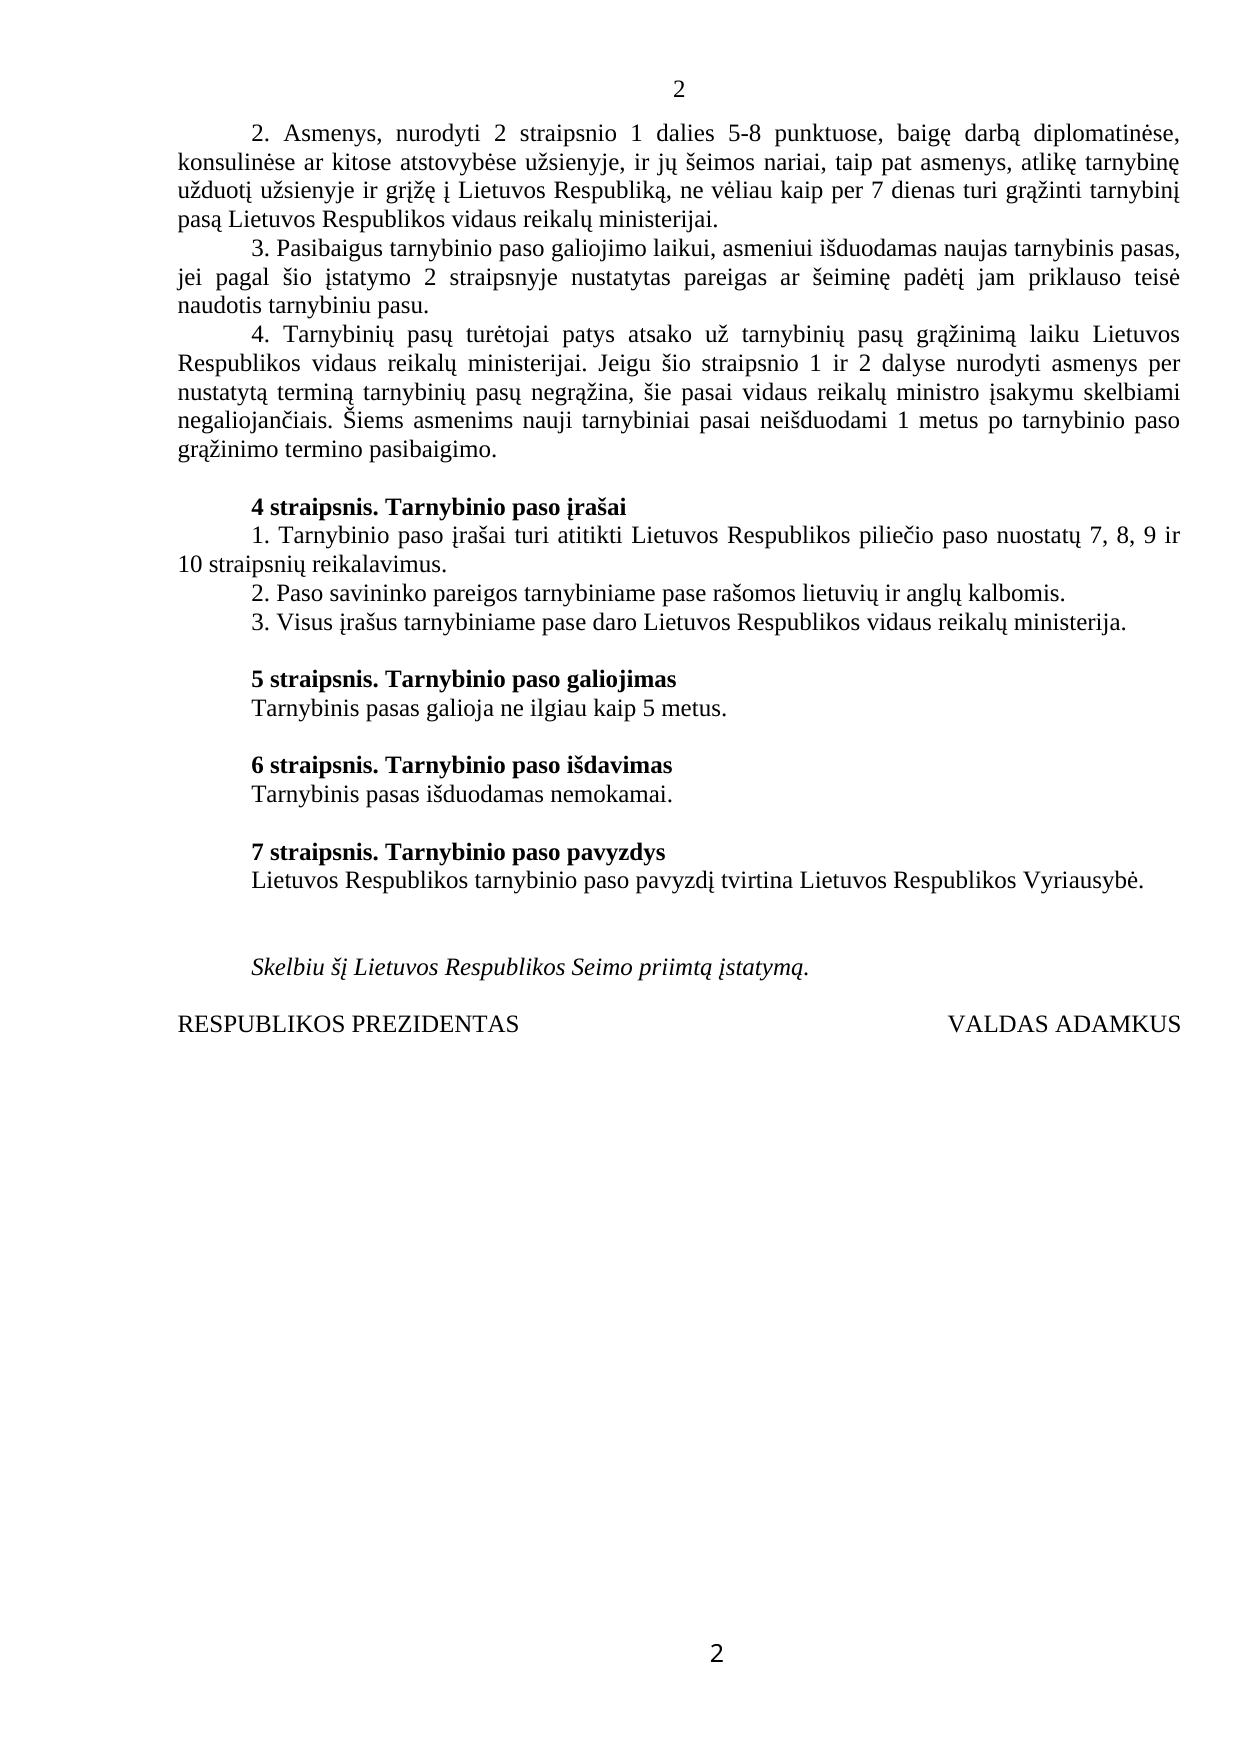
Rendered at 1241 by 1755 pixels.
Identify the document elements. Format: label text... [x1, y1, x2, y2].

text 3. Visus įrašus tarnybiniame pase daro Lietuvos Respublikos vidaus reikalų ministerija. [177, 607, 1181, 636]
text 4 straipsnis. Tarnybinio paso įrašai [177, 492, 1181, 521]
text 4. Tarnybinių pasų turėtojai patys atsako už tarnybinių pasų grąžinimą laiku Lietuvos Respublikos vidaus reikalų ministerijai. Jeigu šio straipsnio 1 ir 2 dalyse nurodyti asmenys per nustatytą terminą tarnybinių pasų negrąžina, šie pasai vidaus reikalų ministro įsakymu skelbiami negaliojančiais. Šiems asmenims nauji tarnybiniai pasai neišduodami 1 metus po tarnybinio paso grąžinimo termino pasibaigimo. [177, 319, 1181, 463]
text 1. Tarnybinio paso įrašai turi atitikti Lietuvos Respublikos piliečio paso nuostatų 7, 8, 9 ir 10 straipsnių reikalavimus. [177, 521, 1181, 578]
text Tarnybinis pasas galioja ne ilgiau kaip 5 metus. [177, 693, 1181, 722]
text 2. Paso savininko pareigos tarnybiniame pase rašomos lietuvių ir anglų kalbomis. [177, 578, 1181, 607]
text Skelbiu šį Lietuvos Respublikos Seimo priimtą įstatymą. [177, 952, 1181, 981]
text 2. Asmenys, nurodyti 2 straipsnio 1 dalies 5-8 punktuose, baigę darbą diplomatinėse, konsulinėse ar kitose atstovybėse užsienyje, ir jų šeimos nariai, taip pat asmenys, atlikę tarnybinę užduotį užsienyje ir grįžę į Lietuvos Respubliką, ne vėliau kaip per 7 dienas turi grąžinti tarnybinį pasą Lietuvos Respublikos vidaus reikalų ministerijai. [177, 118, 1181, 233]
text 5 straipsnis. Tarnybinio paso galiojimas [177, 664, 1181, 693]
text 3. Pasibaigus tarnybinio paso galiojimo laikui, asmeniui išduodamas naujas tarnybinis pasas, jei pagal šio įstatymo 2 straipsnyje nustatytas pareigas ar šeiminę padėtį jam priklauso teisė naudotis tarnybiniu pasu. [177, 233, 1181, 319]
text RESPUBLIKOS PREZIDENTAS VALDAS ADAMKUS [177, 1009, 1181, 1038]
text Lietuvos Respublikos tarnybinio paso pavyzdį tvirtina Lietuvos Respublikos Vyriausybė. [177, 866, 1181, 894]
text 7 straipsnis. Tarnybinio paso pavyzdys [177, 837, 1181, 866]
text Tarnybinis pasas išduodamas nemokamai. [177, 779, 1181, 808]
text 6 straipsnis. Tarnybinio paso išdavimas [177, 751, 1181, 779]
